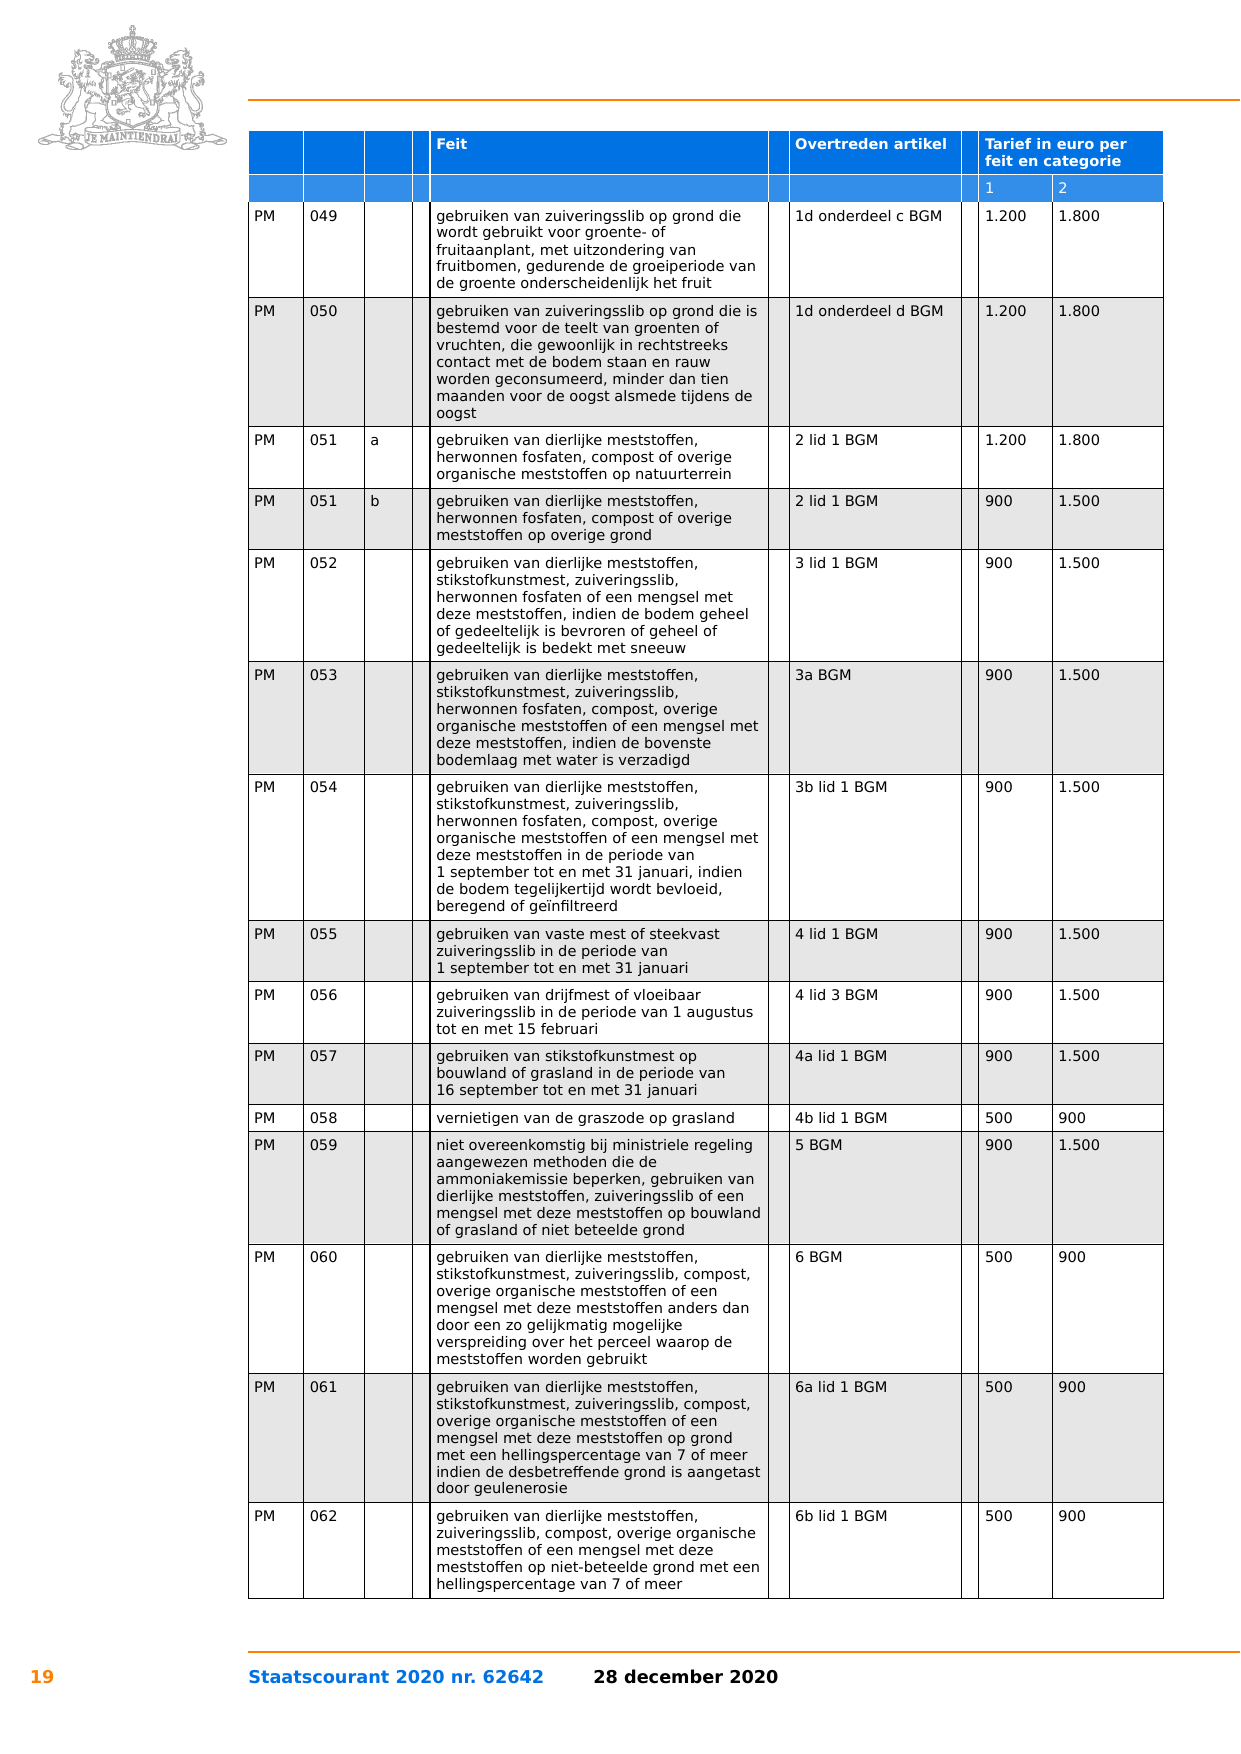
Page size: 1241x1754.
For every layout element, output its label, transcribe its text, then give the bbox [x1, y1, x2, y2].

table_cell [769, 1105, 789, 1131]
table_cell PM [249, 489, 303, 549]
table_cell PM [249, 921, 303, 981]
table_cell 1.200 [979, 298, 1052, 426]
table_cell 6a lid 1 BGM [790, 1374, 961, 1502]
table_cell 050 [304, 298, 364, 426]
table_cell [413, 662, 429, 773]
table_cell PM [249, 1245, 303, 1373]
table_cell [769, 298, 789, 426]
table_cell [365, 921, 412, 981]
table_cell 1.500 [1053, 775, 1163, 920]
table_header [769, 131, 789, 174]
table_cell gebruiken van zuiveringsslib op grond die is bestemd voor de teelt van groenten of vruchten, die gewoonlijk in rechtstreeks contact met de bodem staan en rauw worden geconsumeerd, minder dan tien maanden voor de oogst alsmede tijdens de oogst [431, 298, 768, 426]
table_cell 054 [304, 775, 364, 920]
table_cell PM [249, 662, 303, 773]
table_cell [962, 775, 978, 920]
table_cell 059 [304, 1132, 364, 1243]
table_cell [962, 1503, 978, 1597]
table_cell 053 [304, 662, 364, 773]
table_cell 1.800 [1053, 298, 1163, 426]
table_cell 1.800 [1053, 203, 1163, 297]
table_cell 6b lid 1 BGM [790, 1503, 961, 1597]
table_cell 1 [979, 175, 1052, 202]
table_cell [249, 175, 303, 202]
table_cell [413, 1105, 429, 1131]
table_cell 2 lid 1 BGM [790, 489, 961, 549]
picture [38, 25, 227, 150]
table_cell 900 [979, 489, 1052, 549]
table_cell [413, 775, 429, 920]
table_cell gebruiken van zuiveringsslib op grond die wordt gebruikt voor groente- of fruitaanplant, met uitzondering van fruitbomen, gedurende de groeiperiode van de groente onderscheidenlijk het fruit [431, 203, 768, 297]
table_cell [413, 982, 429, 1042]
table_cell [769, 427, 789, 488]
table_cell 1d onderdeel c BGM [790, 203, 961, 297]
table_cell gebruiken van dierlijke meststoffen, herwonnen fosfaten, compost of overige organische meststoffen op natuurterrein [431, 427, 768, 488]
table_cell 3b lid 1 BGM [790, 775, 961, 920]
table_cell [962, 1044, 978, 1104]
table_cell 3 lid 1 BGM [790, 550, 961, 661]
table_cell 058 [304, 1105, 364, 1131]
table_cell [769, 982, 789, 1042]
table_cell [413, 1245, 429, 1373]
table_cell [962, 489, 978, 549]
table_cell [413, 489, 429, 549]
table_cell [413, 175, 429, 202]
table_cell 1.500 [1053, 489, 1163, 549]
table_cell gebruiken van dierlijke meststoffen, stikstofkunstmest, zuiveringsslib, herwonnen fosfaten, compost, overige organische meststoffen of een mengsel met deze meststoffen, indien de bovenste bodemlaag met water is verzadigd [431, 662, 768, 773]
table_cell PM [249, 1132, 303, 1243]
table_cell 4 lid 1 BGM [790, 921, 961, 981]
table_cell 055 [304, 921, 364, 981]
table_cell gebruiken van dierlijke meststoffen, stikstofkunstmest, zuiveringsslib, herwonnen fosfaten, compost, overige organische meststoffen of een mengsel met deze meststoffen in de periode van 1 september tot en met 31 januari, indien de bodem tegelijkertijd wordt bevloeid, beregend of geïnfiltreerd [431, 775, 768, 920]
table_cell 062 [304, 1503, 364, 1597]
table_cell [413, 1132, 429, 1243]
table_cell [413, 550, 429, 661]
table_cell PM [249, 203, 303, 297]
table_cell [365, 1044, 412, 1104]
table_cell [365, 1245, 412, 1373]
table_cell 049 [304, 203, 364, 297]
table_cell [769, 489, 789, 549]
table_cell 900 [979, 775, 1052, 920]
table_cell 060 [304, 1245, 364, 1373]
table_cell [790, 175, 961, 202]
table_cell 1.500 [1053, 550, 1163, 661]
table_cell PM [249, 427, 303, 488]
table_cell 6 BGM [790, 1245, 961, 1373]
table_cell [365, 1374, 412, 1502]
table_cell 1.200 [979, 427, 1052, 488]
table_cell [413, 1374, 429, 1502]
table_cell [962, 427, 978, 488]
table_cell 500 [979, 1503, 1052, 1597]
table_cell 5 BGM [790, 1132, 961, 1243]
table_cell 4b lid 1 BGM [790, 1105, 961, 1131]
table_cell vernietigen van de graszode op grasland [431, 1105, 768, 1131]
table_cell PM [249, 982, 303, 1042]
table_cell 900 [979, 1132, 1052, 1243]
table_cell [413, 921, 429, 981]
table_cell [962, 1245, 978, 1373]
table_header Overtreden artikel [790, 131, 961, 174]
table_cell 2 lid 1 BGM [790, 427, 961, 488]
table_cell 500 [979, 1105, 1052, 1131]
table_cell 900 [1053, 1374, 1163, 1502]
table_cell gebruiken van dierlijke meststoffen, zuiveringsslib, compost, overige organische meststoffen of een mengsel met deze meststoffen op niet-beteelde grond met een hellingspercentage van 7 of meer [431, 1503, 768, 1597]
table_cell 4a lid 1 BGM [790, 1044, 961, 1104]
table_cell PM [249, 775, 303, 920]
table_cell gebruiken van drijfmest of vloeibaar zuiveringsslib in de periode van 1 augustus tot en met 15 februari [431, 982, 768, 1042]
table_cell [365, 298, 412, 426]
table_cell [304, 175, 364, 202]
table_cell [365, 662, 412, 773]
table_cell 051 [304, 427, 364, 488]
table_cell 500 [979, 1374, 1052, 1502]
table_cell 1.200 [979, 203, 1052, 297]
table_cell 900 [979, 1044, 1052, 1104]
table_cell 900 [1053, 1105, 1163, 1131]
table_cell 900 [1053, 1503, 1163, 1597]
table_cell [365, 550, 412, 661]
table_cell [769, 662, 789, 773]
table_cell 1.500 [1053, 1044, 1163, 1104]
table_cell [365, 175, 412, 202]
table_cell PM [249, 298, 303, 426]
table_cell gebruiken van dierlijke meststoffen, herwonnen fosfaten, compost of overige meststoffen op overige grond [431, 489, 768, 549]
table_cell PM [249, 1374, 303, 1502]
table_cell 900 [1053, 1245, 1163, 1373]
table_cell [413, 427, 429, 488]
table_cell [769, 1374, 789, 1502]
table_cell [962, 662, 978, 773]
table_cell [413, 203, 429, 297]
table_cell 1d onderdeel d BGM [790, 298, 961, 426]
table_cell 052 [304, 550, 364, 661]
table_cell [769, 550, 789, 661]
table_cell [769, 1245, 789, 1373]
table_header [962, 131, 978, 174]
table_header [413, 131, 429, 174]
table_cell [413, 1044, 429, 1104]
table_cell [365, 203, 412, 297]
table_cell [413, 298, 429, 426]
table_cell 1.800 [1053, 427, 1163, 488]
table_cell [962, 982, 978, 1042]
table_cell 056 [304, 982, 364, 1042]
table_cell 900 [979, 550, 1052, 661]
table_cell [769, 775, 789, 920]
table_cell 900 [979, 662, 1052, 773]
table_cell gebruiken van dierlijke meststoffen, stikstofkunstmest, zuiveringsslib, compost, overige organische meststoffen of een mengsel met deze meststoffen anders dan door een zo gelijkmatig mogelijke verspreiding over het perceel waarop de meststoffen worden gebruikt [431, 1245, 768, 1373]
table_cell PM [249, 1503, 303, 1597]
table_header [365, 131, 412, 174]
table_header [304, 131, 364, 174]
table_cell [365, 1132, 412, 1243]
table_cell gebruiken van dierlijke meststoffen, stikstofkunstmest, zuiveringsslib, herwonnen fosfaten of een mengsel met deze meststoffen, indien de bodem geheel of gedeeltelijk is bevroren of geheel of gedeeltelijk is bedekt met sneeuw [431, 550, 768, 661]
table_cell [769, 921, 789, 981]
table_cell [431, 175, 768, 202]
table_cell [962, 298, 978, 426]
table_cell [769, 1132, 789, 1243]
table_cell 3a BGM [790, 662, 961, 773]
table_cell [769, 175, 789, 202]
table_cell gebruiken van vaste mest of steekvast zuiveringsslib in de periode van 1 september tot en met 31 januari [431, 921, 768, 981]
table_header Feit [431, 131, 768, 174]
table_cell b [365, 489, 412, 549]
table_cell [365, 775, 412, 920]
table_cell 4 lid 3 BGM [790, 982, 961, 1042]
table_cell 2 [1053, 175, 1163, 202]
table_cell 1.500 [1053, 662, 1163, 773]
table_cell PM [249, 1044, 303, 1104]
table_cell [365, 982, 412, 1042]
table_cell 900 [979, 982, 1052, 1042]
table_cell [962, 175, 978, 202]
table_cell [769, 203, 789, 297]
table_cell [769, 1044, 789, 1104]
table_cell PM [249, 550, 303, 661]
table_cell [769, 1503, 789, 1597]
table_cell [962, 203, 978, 297]
table_cell gebruiken van stikstofkunstmest op bouwland of grasland in de periode van 16 september tot en met 31 januari [431, 1044, 768, 1104]
table_cell 061 [304, 1374, 364, 1502]
table_cell 900 [979, 921, 1052, 981]
table_cell 1.500 [1053, 921, 1163, 981]
table_cell 500 [979, 1245, 1052, 1373]
table_cell [962, 550, 978, 661]
table_cell [962, 921, 978, 981]
table_header Tarief in euro per feit en categorie [979, 131, 1163, 174]
table_cell [413, 1503, 429, 1597]
table_cell [365, 1105, 412, 1131]
table_cell a [365, 427, 412, 488]
table_cell [962, 1105, 978, 1131]
table_cell 1.500 [1053, 1132, 1163, 1243]
table_header [249, 131, 303, 174]
table_cell gebruiken van dierlijke meststoffen, stikstofkunstmest, zuiveringsslib, compost, overige organische meststoffen of een mengsel met deze meststoffen op grond met een hellingspercentage van 7 of meer indien de desbetreffende grond is aangetast door geulenerosie [431, 1374, 768, 1502]
table_cell [962, 1374, 978, 1502]
table_cell niet overeenkomstig bij ministriele regeling aangewezen methoden die de ammoniakemissie beperken, gebruiken van dierlijke meststoffen, zuiveringsslib of een mengsel met deze meststoffen op bouwland of grasland of niet beteelde grond [431, 1132, 768, 1243]
table_cell 1.500 [1053, 982, 1163, 1042]
table_cell [365, 1503, 412, 1597]
table_cell 051 [304, 489, 364, 549]
table_cell [962, 1132, 978, 1243]
table_cell 057 [304, 1044, 364, 1104]
table_cell PM [249, 1105, 303, 1131]
